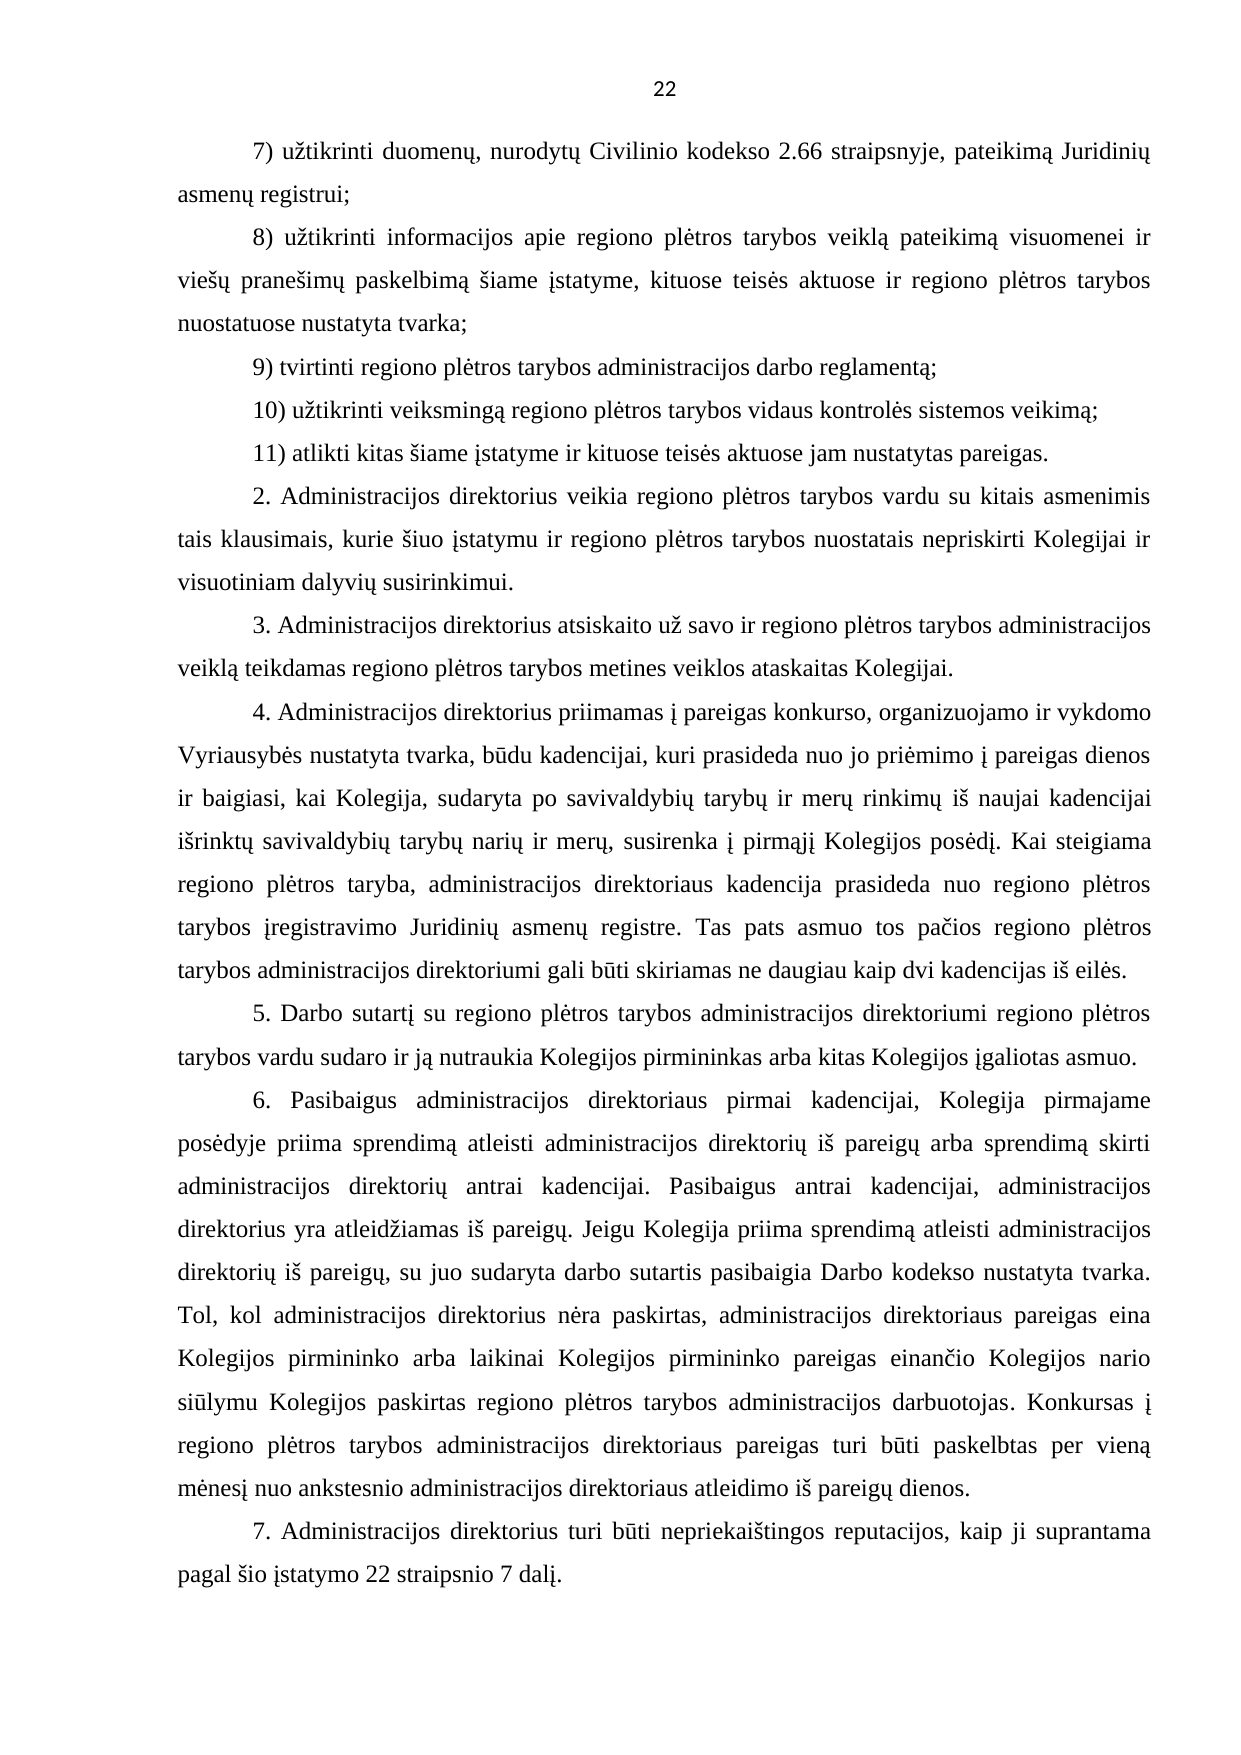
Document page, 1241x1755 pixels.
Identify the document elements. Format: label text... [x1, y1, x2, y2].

text 3. Administracijos direktorius atsiskaito už savo ir regiono plėtros tarybos administracijos veiklą teikdamas regiono plėtros tarybos metines veiklos ataskaitas Kolegijai. [177, 610, 1152, 682]
text 10) užtikrinti veiksmingą regiono plėtros tarybos vidaus kontrolės sistemos veikimą; [177, 395, 1152, 423]
text 7) užtikrinti duomenų, nurodytų Civilinio kodekso 2.66 straipsnyje, pateikimą Juridinių asmenų registrui; [177, 136, 1152, 208]
text 11) atlikti kitas šiame įstatyme ir kituose teisės aktuose jam nustatytas pareigas. [177, 438, 1152, 467]
text 4. Administracijos direktorius priimamas į pareigas konkurso, organizuojamo ir vykdomo Vyriausybės nustatyta tvarka, būdu kadencijai, kuri prasideda nuo jo priėmimo į pareigas dienos ir baigiasi, kai Kolegija, sudaryta po savivaldybių tarybų ir merų rinkimų iš naujai kadencijai išrinktų savivaldybių tarybų narių ir merų, susirenka į pirmąjį Kolegijos posėdį. Kai steigiama regiono plėtros taryba, administracijos direktoriaus kadencija prasideda nuo regiono plėtros tarybos įregistravimo Juridinių asmenų registre. Tas pats asmuo tos pačios regiono plėtros tarybos administracijos direktoriumi gali būti skiriamas ne daugiau kaip dvi kadencijas iš eilės. [177, 697, 1152, 984]
text 7. Administracijos direktorius turi būti nepriekaištingos reputacijos, kaip ji suprantama pagal šio įstatymo 22 straipsnio 7 dalį. [177, 1516, 1152, 1588]
text 8) užtikrinti informacijos apie regiono plėtros tarybos veiklą pateikimą visuomenei ir viešų pranešimų paskelbimą šiame įstatyme, kituose teisės aktuose ir regiono plėtros tarybos nuostatuose nustatyta tvarka; [177, 222, 1152, 337]
text 5. Darbo sutartį su regiono plėtros tarybos administracijos direktoriumi regiono plėtros tarybos vardu sudaro ir ją nutraukia Kolegijos pirmininkas arba kitas Kolegijos įgaliotas asmuo. [177, 998, 1152, 1070]
text 6. Pasibaigus administracijos direktoriaus pirmai kadencijai, Kolegija pirmajame posėdyje priima sprendimą atleisti administracijos direktorių iš pareigų arba sprendimą skirti administracijos direktorių antrai kadencijai. Pasibaigus antrai kadencijai, administracijos direktorius yra atleidžiamas iš pareigų. Jeigu Kolegija priima sprendimą atleisti administracijos direktorių iš pareigų, su juo sudaryta darbo sutartis pasibaigia Darbo kodekso nustatyta tvarka. Tol, kol administracijos direktorius nėra paskirtas, administracijos direktoriaus pareigas eina Kolegijos pirmininko arba laikinai Kolegijos pirmininko pareigas einančio Kolegijos nario siūlymu Kolegijos paskirtas regiono plėtros tarybos administracijos darbuotojas. Konkursas į regiono plėtros tarybos administracijos direktoriaus pareigas turi būti paskelbtas per vieną mėnesį nuo ankstesnio administracijos direktoriaus atleidimo iš pareigų dienos. [177, 1085, 1152, 1502]
text 9) tvirtinti regiono plėtros tarybos administracijos darbo reglamentą; [177, 352, 1152, 380]
text 2. Administracijos direktorius veikia regiono plėtros tarybos vardu su kitais asmenimis tais klausimais, kurie šiuo įstatymu ir regiono plėtros tarybos nuostatais nepriskirti Kolegijai ir visuotiniam dalyvių susirinkimui. [177, 481, 1152, 596]
